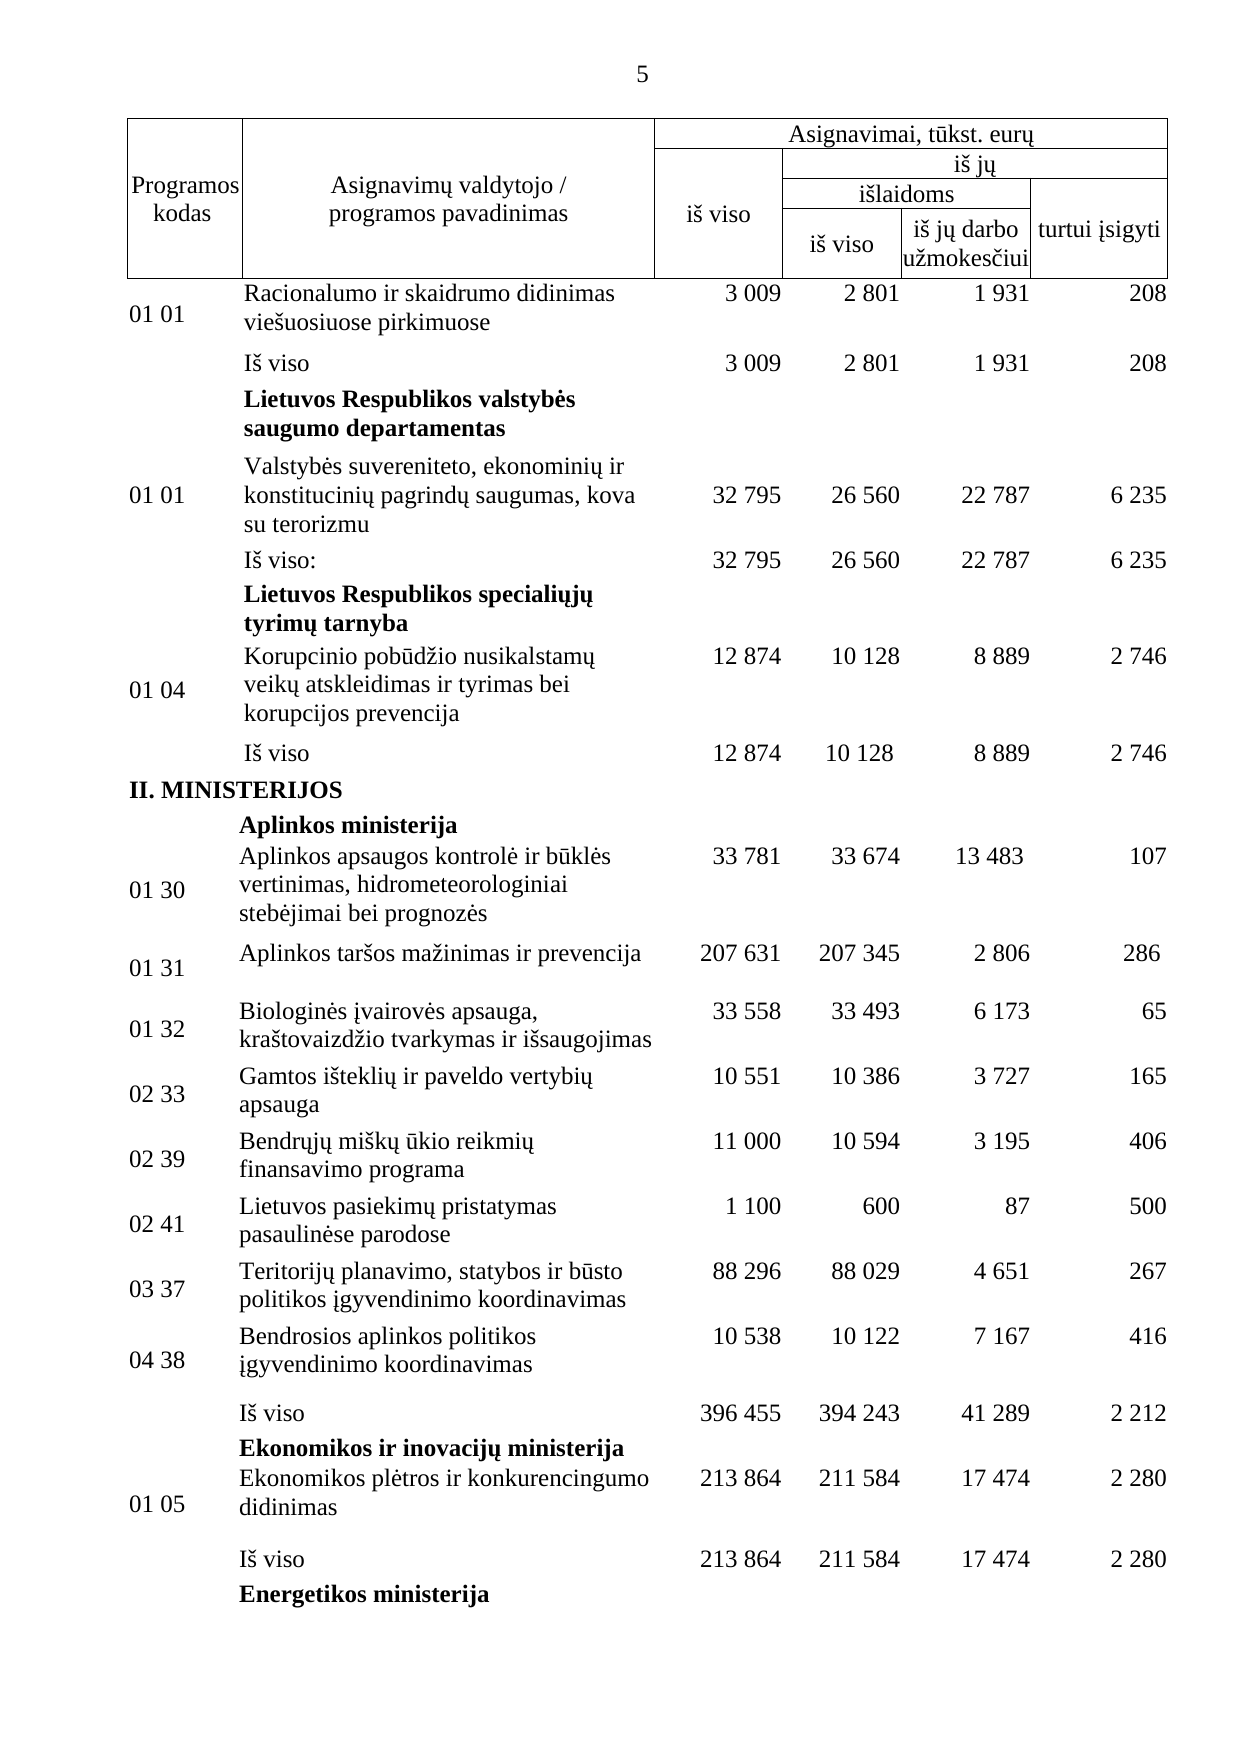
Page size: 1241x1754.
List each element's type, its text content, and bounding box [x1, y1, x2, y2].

table_cell 22 787 [901, 446, 1031, 543]
table_cell 33 781 [654, 841, 782, 938]
table_cell [654, 1431, 782, 1463]
table_cell 88 296 [654, 1256, 782, 1321]
table_cell Lietuvos Respublikos valstybės saugumo departamentas [243, 381, 654, 446]
table_header Asignavimų valdytojo / programos pavadinimas [243, 119, 654, 278]
table_cell 41 289 [901, 1399, 1031, 1431]
table_cell 600 [782, 1191, 901, 1256]
table_cell iš jų [783, 149, 1167, 178]
table_cell 02 41 [128, 1191, 238, 1256]
table_cell išlaidoms [783, 179, 1030, 207]
table_cell [1031, 808, 1168, 841]
table_cell Bendrosios aplinkos politikos įgyvendinimo koordinavimas [238, 1321, 654, 1398]
table_cell [782, 808, 901, 841]
table_cell Aplinkos apsaugos kontrolė ir būklės vertinimas, hidrometeorologiniai stebėjimai bei prognozės [238, 841, 654, 938]
table_cell 22 787 [901, 543, 1031, 576]
table_cell 213 864 [654, 1464, 782, 1544]
table_cell [1031, 771, 1168, 808]
table_cell 04 38 [128, 1321, 238, 1398]
table_cell turtui įsigyti [1031, 179, 1167, 278]
table_cell 03 37 [128, 1256, 238, 1321]
table_cell [128, 738, 242, 771]
table_cell Aplinkos taršos mažinimas ir prevencija [238, 938, 654, 996]
table_cell 10 386 [782, 1061, 901, 1126]
table_cell 6 173 [901, 996, 1031, 1061]
table_cell iš viso [655, 149, 782, 278]
table_cell [782, 381, 901, 446]
table_cell 213 864 [654, 1544, 782, 1577]
table_cell 3 009 [654, 279, 782, 348]
table_cell 2 746 [1031, 641, 1168, 738]
table_cell 17 474 [901, 1544, 1031, 1577]
table_cell 2 280 [1031, 1464, 1168, 1544]
table_cell [901, 576, 1031, 641]
table_cell 33 558 [654, 996, 782, 1061]
table_cell 7 167 [901, 1321, 1031, 1398]
table_cell 2 801 [782, 279, 901, 348]
table_cell 32 795 [654, 543, 782, 576]
table_cell Valstybės suvereniteto, ekonominių ir konstitucinių pagrindų saugumas, kova su terorizmu [243, 446, 654, 543]
table_cell 3 195 [901, 1126, 1031, 1191]
table_cell 01 05 [128, 1464, 238, 1544]
table_cell 2 746 [1031, 738, 1168, 771]
table_cell 6 235 [1031, 543, 1168, 576]
table_cell 208 [1031, 348, 1168, 381]
table_cell 10 594 [782, 1126, 901, 1191]
table_cell [1031, 576, 1168, 641]
table_cell Iš viso [238, 1399, 654, 1431]
table_cell 500 [1031, 1191, 1168, 1256]
table_cell 4 651 [901, 1256, 1031, 1321]
table_cell 2 212 [1031, 1399, 1168, 1431]
table_cell [128, 1431, 238, 1463]
table_cell 1 931 [901, 348, 1031, 381]
table_cell Iš viso [243, 348, 654, 381]
table_cell [128, 381, 242, 446]
table_cell 10 128 [782, 738, 901, 771]
table_cell Korupcinio pobūdžio nusikalstamų veikų atskleidimas ir tyrimas bei korupcijos prevencija [243, 641, 654, 738]
table_cell II. MINISTERIJOS [128, 771, 1031, 808]
table_cell 88 029 [782, 1256, 901, 1321]
table_cell 13 483 [901, 841, 1031, 938]
table_cell [128, 1399, 238, 1431]
table_cell Iš viso: [243, 543, 654, 576]
table_cell 6 235 [1031, 446, 1168, 543]
table_cell iš viso [783, 209, 901, 278]
table_cell 02 33 [128, 1061, 238, 1126]
table_cell 01 01 [128, 446, 242, 543]
table_cell [128, 576, 242, 641]
table_cell [654, 1577, 782, 1609]
table_cell 165 [1031, 1061, 1168, 1126]
table_cell Biologinės įvairovės apsauga, kraštovaizdžio tvarkymas ir išsaugojimas [238, 996, 654, 1061]
table_cell 10 122 [782, 1321, 901, 1398]
table_cell iš jų darbo užmokesčiui [902, 209, 1030, 278]
table_cell 02 39 [128, 1126, 238, 1191]
table_cell 416 [1031, 1321, 1168, 1398]
table_cell Ekonomikos ir inovacijų ministerija [238, 1431, 654, 1463]
table_cell 87 [901, 1191, 1031, 1256]
table_cell 1 931 [901, 279, 1031, 348]
table_cell 406 [1031, 1126, 1168, 1191]
table_cell 107 [1031, 841, 1168, 938]
table_cell 10 128 [782, 641, 901, 738]
table_cell Lietuvos pasiekimų pristatymas pasaulinėse parodose [238, 1191, 654, 1256]
table_header Asignavimai, tūkst. eurų [655, 119, 1167, 148]
table_cell [128, 808, 238, 841]
table_cell Racionalumo ir skaidrumo didinimas viešuosiuose pirkimuose [243, 279, 654, 348]
table_cell Lietuvos Respublikos specialiųjų tyrimų tarnyba [243, 576, 654, 641]
table_cell 33 674 [782, 841, 901, 938]
table_cell 2 801 [782, 348, 901, 381]
table_cell 11 000 [654, 1126, 782, 1191]
table_cell 01 32 [128, 996, 238, 1061]
table_cell 01 01 [128, 279, 242, 348]
table_cell Iš viso [238, 1544, 654, 1577]
table_cell 12 874 [654, 641, 782, 738]
table_cell 1 100 [654, 1191, 782, 1256]
table_cell 12 874 [654, 738, 782, 771]
table_cell 8 889 [901, 641, 1031, 738]
table_cell 207 631 [654, 938, 782, 996]
table_cell [128, 1577, 238, 1609]
table_cell [1031, 1577, 1168, 1609]
table_cell Teritorijų planavimo, statybos ir būsto politikos įgyvendinimo koordinavimas [238, 1256, 654, 1321]
table_cell [782, 1577, 901, 1609]
table_cell 208 [1031, 279, 1168, 348]
table_cell 211 584 [782, 1464, 901, 1544]
table_cell 10 538 [654, 1321, 782, 1398]
table_cell 396 455 [654, 1399, 782, 1431]
table_cell 26 560 [782, 543, 901, 576]
table_cell 01 30 [128, 841, 238, 938]
table_cell Iš viso [243, 738, 654, 771]
table_cell Gamtos išteklių ir paveldo vertybių apsauga [238, 1061, 654, 1126]
table_cell Aplinkos ministerija [238, 808, 654, 841]
table_cell [1031, 381, 1168, 446]
table_cell 01 31 [128, 938, 238, 996]
table_cell 8 889 [901, 738, 1031, 771]
table_cell [654, 576, 782, 641]
table_cell Bendrųjų miškų ūkio reikmių finansavimo programa [238, 1126, 654, 1191]
table_cell 207 345 [782, 938, 901, 996]
table_cell 65 [1031, 996, 1168, 1061]
table_cell [128, 348, 242, 381]
table_cell 32 795 [654, 446, 782, 543]
table_cell 3 727 [901, 1061, 1031, 1126]
table_cell 26 560 [782, 446, 901, 543]
table_cell [901, 1431, 1031, 1463]
table_cell Ekonomikos plėtros ir konkurencingumo didinimas [238, 1464, 654, 1544]
table_cell 33 493 [782, 996, 901, 1061]
table_cell 3 009 [654, 348, 782, 381]
table_cell 10 551 [654, 1061, 782, 1126]
table_cell [901, 808, 1031, 841]
table_cell [654, 381, 782, 446]
table_cell [782, 1431, 901, 1463]
table_cell [901, 381, 1031, 446]
table_cell 267 [1031, 1256, 1168, 1321]
table_cell 2 806 [901, 938, 1031, 996]
table_cell [128, 1544, 238, 1577]
table_cell Energetikos ministerija [238, 1577, 654, 1609]
table_header Programos kodas [128, 119, 242, 278]
table_cell 211 584 [782, 1544, 901, 1577]
table_cell [128, 543, 242, 576]
table_cell 394 243 [782, 1399, 901, 1431]
table_cell 01 04 [128, 641, 242, 738]
table_cell [654, 808, 782, 841]
table_cell [1031, 1431, 1168, 1463]
table_cell 286 [1031, 938, 1168, 996]
table_cell 17 474 [901, 1464, 1031, 1544]
table_cell [901, 1577, 1031, 1609]
table_cell 2 280 [1031, 1544, 1168, 1577]
table_cell [782, 576, 901, 641]
